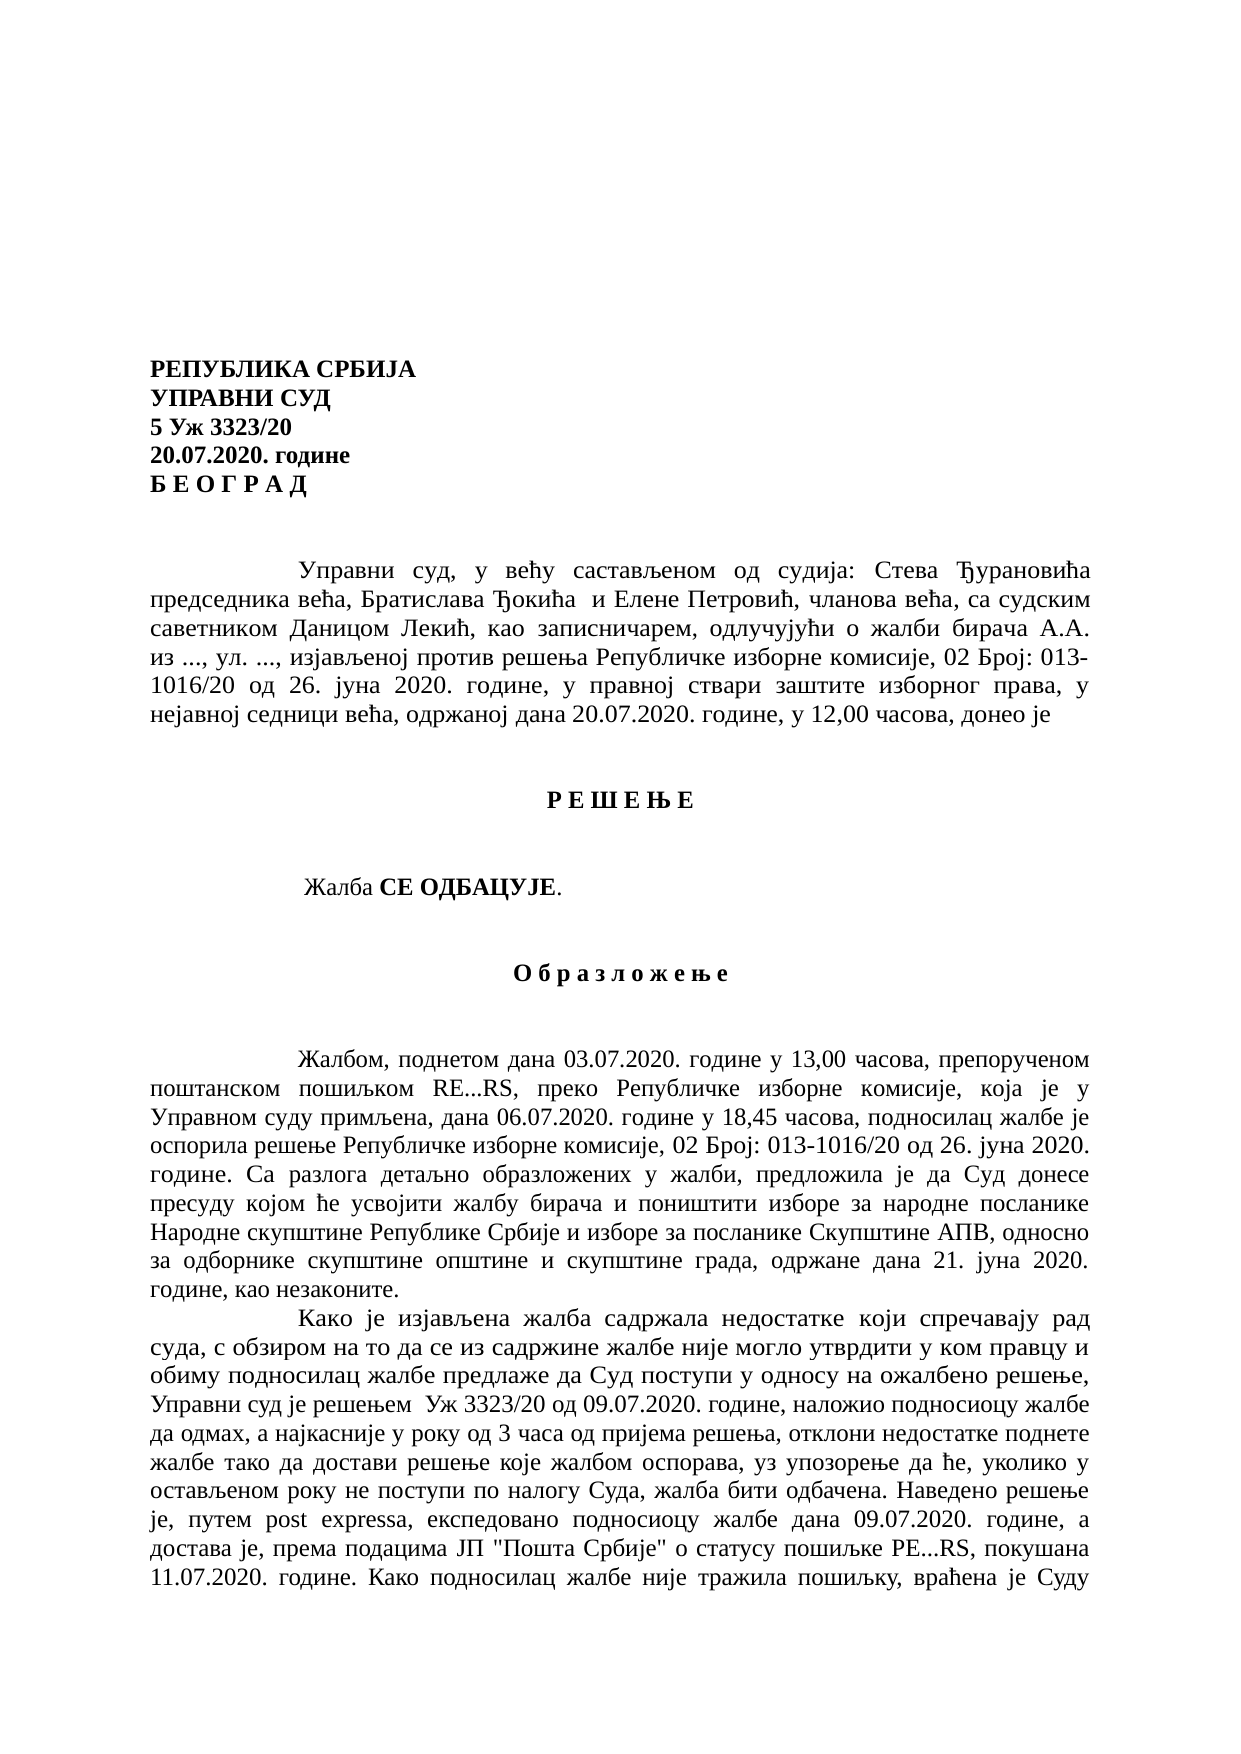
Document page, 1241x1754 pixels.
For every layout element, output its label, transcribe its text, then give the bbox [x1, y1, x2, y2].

text Б Е О Г Р А Д [150, 469, 1091, 498]
text Р Е Ш Е Њ Е [150, 785, 1091, 814]
text РЕПУБЛИКА СРБИЈА [150, 148, 1091, 383]
text 20.07.2020. године [150, 440, 1091, 469]
text Жалбом, поднетом дана 03.07.2020. године у 13,00 часова, препорученом поштанском пошиљком RE...RS, преко Републичке изборне комисије, која је у Управном суду примљена, дана 06.07.2020. године у 18,45 часова, подносилац жалбе је оспорила решење Републичке изборне комисије, 02 Број: 013-1016/20 од 26. јуна 2020. године. Са разлога детаљно образложених у жалби, предложила је да Суд донесе пресуду којом ће усвојити жалбу бирача и поништити изборе за народне посланике Народне скупштине Републике Србије и изборе за посланике Скупштине АПВ, односно за одборнике скупштине општине и скупштине града, одржане дана 21. јуна 2020. године, као незаконите. [150, 1044, 1091, 1303]
text Жалба СЕ ОДБАЦУЈЕ. [150, 872, 1091, 900]
text УПРАВНИ СУД [150, 383, 1091, 412]
text Управни суд, у већу састављеном од судија: Стева Ђурановића председника већа, Братислава Ђокића и Елене Петровић, чланова већа, са судским саветником Даницом Лекић, као записничарем, одлучујући о жалби бирача A.A. из ..., ул. ..., изјављеној против решења Републичке изборне комисије, 02 Број: 013-1016/20 од 26. јуна 2020. године, у правној ствари заштите изборног права, у нејавној седници већа, одржаној дана 20.07.2020. године, у 12,00 часова, донео је [150, 555, 1091, 728]
text О б р а з л о ж е њ е [150, 958, 1091, 987]
text 5 Уж 3323/20 [150, 412, 1091, 440]
text Како је изјављена жалба садржала недостатке који спречавају рад суда, с обзиром на то да се из садржине жалбе није могло утврдити у ком правцу и обиму подносилац жалбе предлаже да Суд поступи у односу на ожалбено решење, Управни суд је решењем Уж 3323/20 од 09.07.2020. године, наложио подносиоцу жалбе да одмах, а најкасније у року од 3 часа од пријема решења, отклони недостатке поднете жалбе тако да достави решење које жалбом оспорава, уз упозорење да ће, уколико у остављеном року не поступи по налогу Суда, жалба бити одбачена. Наведено решење је, путем post expressa, експедовано подносиоцу жалбе дана 09.07.2020. године, а достава је, према подацима ЈП "Пошта Србије" о статусу пошиљке РE...RS, покушана 11.07.2020. године. Како подносилац жалбе није тражила пошиљку, враћена је Суду [150, 1303, 1091, 1590]
